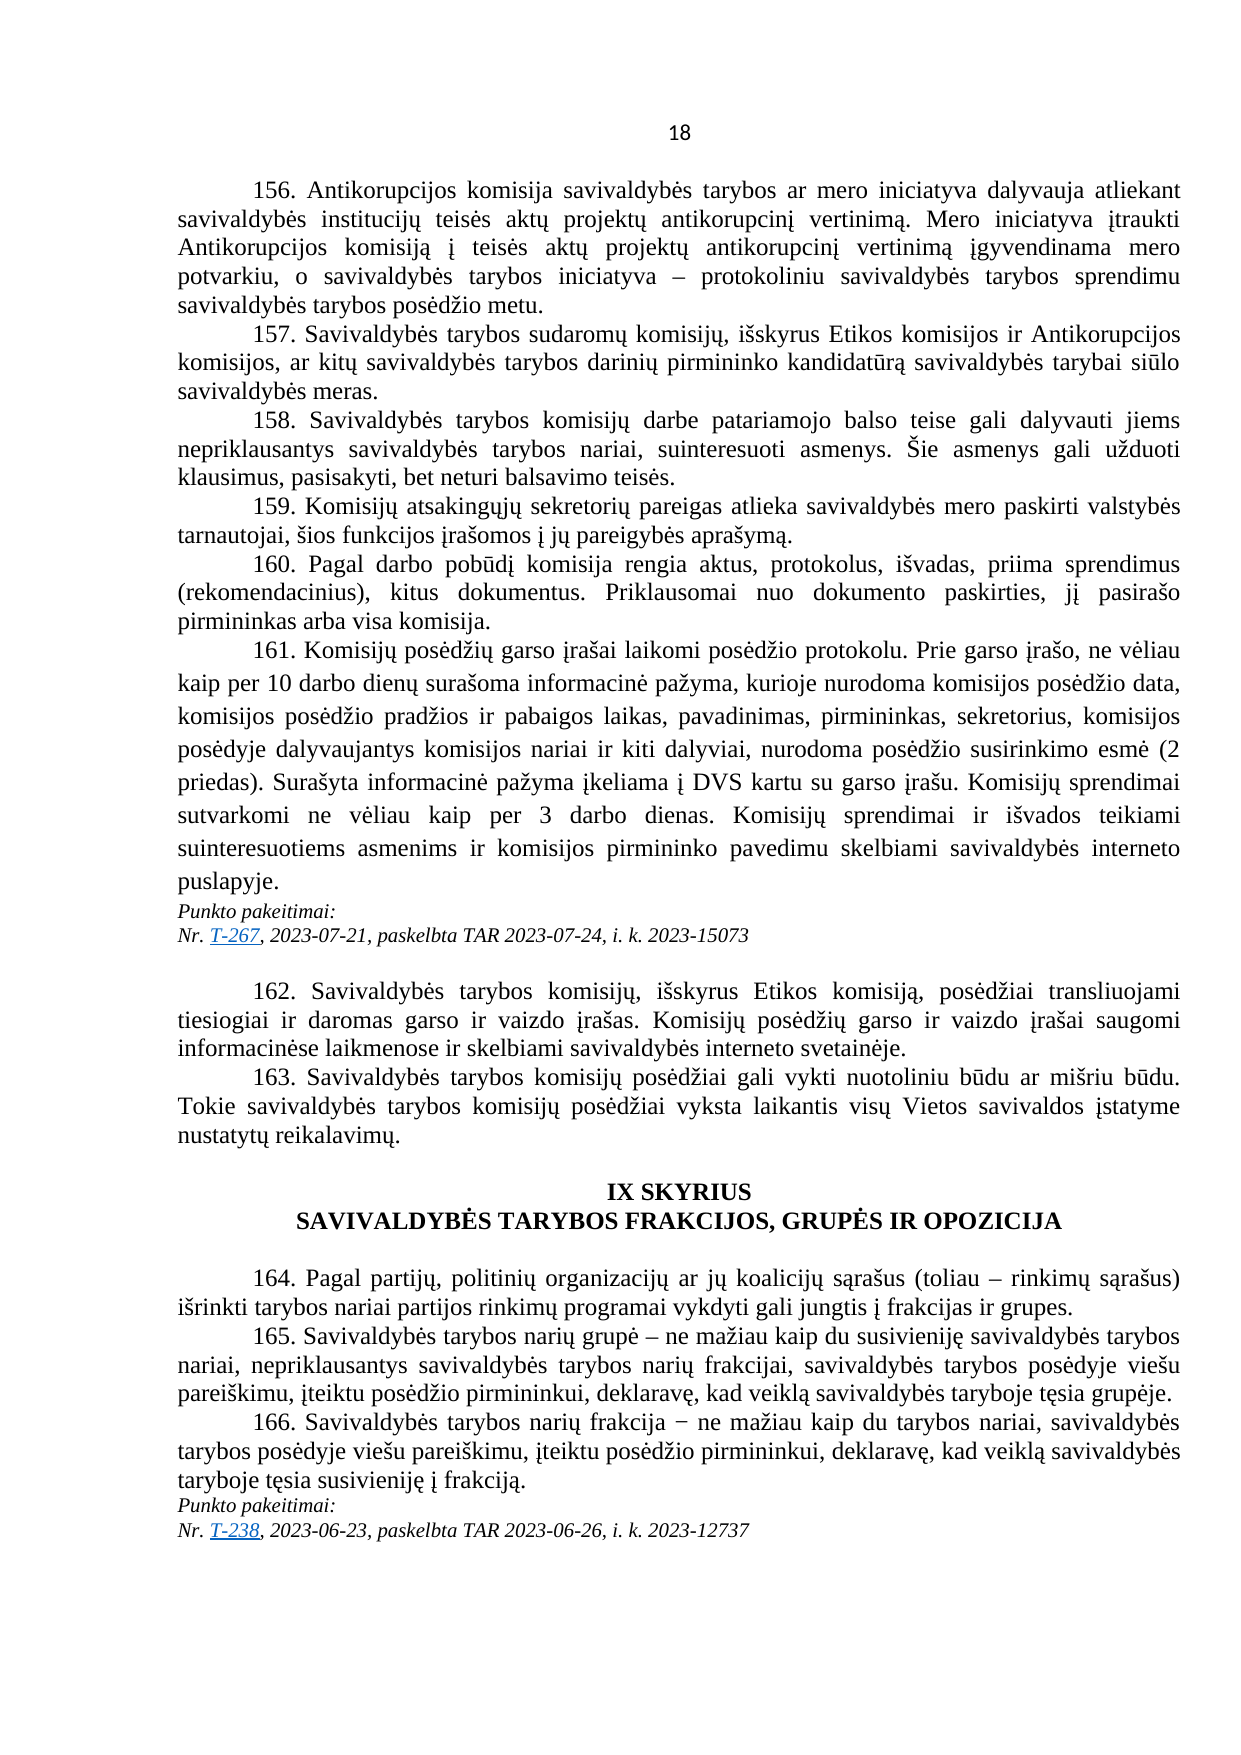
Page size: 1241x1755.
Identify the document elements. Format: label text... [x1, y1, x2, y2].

text 165. Savivaldybės tarybos narių grupė – ne mažiau kaip du susivieniję savivaldybės tarybos nariai, nepriklausantys savivaldybės tarybos narių frakcijai, savivaldybės tarybos posėdyje viešu pareiškimu, įteiktu posėdžio pirmininkui, deklaravę, kad veiklą savivaldybės taryboje tęsia grupėje. [177, 1321, 1181, 1407]
text 158. Savivaldybės tarybos komisijų darbe patariamojo balso teise gali dalyvauti jiems nepriklausantys savivaldybės tarybos nariai, suinteresuoti asmenys. Šie asmenys gali užduoti klausimus, pasisakyti, bet neturi balsavimo teisės. [177, 405, 1181, 491]
text 156. Antikorupcijos komisija savivaldybės tarybos ar mero iniciatyva dalyvauja atliekant savivaldybės institucijų teisės aktų projektų antikorupcinį vertinimą. Mero iniciatyva įtraukti Antikorupcijos komisiją į teisės aktų projektų antikorupcinį vertinimą įgyvendinama mero potvarkiu, o savivaldybės tarybos iniciatyva – protokoliniu savivaldybės tarybos sprendimu savivaldybės tarybos posėdžio metu. [177, 175, 1181, 319]
text 157. Savivaldybės tarybos sudaromų komisijų, išskyrus Etikos komisijos ir Antikorupcijos komisijos, ar kitų savivaldybės tarybos darinių pirmininko kandidatūrą savivaldybės tarybai siūlo savivaldybės meras. [177, 319, 1181, 405]
text 159. Komisijų atsakingųjų sekretorių pareigas atlieka savivaldybės mero paskirti valstybės tarnautojai, šios funkcijos įrašomos į jų pareigybės aprašymą. [177, 491, 1181, 549]
text Nr. T-267, 2023-07-21, paskelbta TAR 2023-07-24, i. k. 2023-15073 [177, 923, 1181, 947]
text 162. Savivaldybės tarybos komisijų, išskyrus Etikos komisiją, posėdžiai transliuojami tiesiogiai ir daromas garso ir vaizdo įrašas. Komisijų posėdžių garso ir vaizdo įrašai saugomi informacinėse laikmenose ir skelbiami savivaldybės interneto svetainėje. [177, 976, 1181, 1062]
text Punkto pakeitimai: [177, 1493, 1181, 1517]
text IX SKYRIUS [177, 1177, 1181, 1206]
text Punkto pakeitimai: [177, 899, 1181, 923]
text 163. Savivaldybės tarybos komisijų posėdžiai gali vykti nuotoliniu būdu ar mišriu būdu. Tokie savivaldybės tarybos komisijų posėdžiai vyksta laikantis visų Vietos savivaldos įstatyme nustatytų reikalavimų. [177, 1062, 1181, 1148]
text Nr. T-238, 2023-06-23, paskelbta TAR 2023-06-26, i. k. 2023-12737 [177, 1517, 1181, 1542]
text 166. Savivaldybės tarybos narių frakcija − ne mažiau kaip du tarybos nariai, savivaldybės tarybos posėdyje viešu pareiškimu, įteiktu posėdžio pirmininkui, deklaravę, kad veiklą savivaldybės taryboje tęsia susivieniję į frakciją. [177, 1407, 1181, 1493]
text 161. Komisijų posėdžių garso įrašai laikomi posėdžio protokolu. Prie garso įrašo, ne vėliau kaip per 10 darbo dienų surašoma informacinė pažyma, kurioje nurodoma komisijos posėdžio data, komisijos posėdžio pradžios ir pabaigos laikas, pavadinimas, pirmininkas, sekretorius, komisijos posėdyje dalyvaujantys komisijos nariai ir kiti dalyviai, nurodoma posėdžio susirinkimo esmė (2 priedas). Surašyta informacinė pažyma įkeliama į DVS kartu su garso įrašu. Komisijų sprendimai sutvarkomi ne vėliau kaip per 3 darbo dienas. Komisijų sprendimai ir išvados teikiami suinteresuotiems asmenims ir komisijos pirmininko pavedimu skelbiami savivaldybės interneto puslapyje. [177, 635, 1181, 895]
text SAVIVALDYBĖS TARYBOS FRAKCIJOS, GRUPĖS IR OPOZICIJA [177, 1206, 1181, 1235]
text 160. Pagal darbo pobūdį komisija rengia aktus, protokolus, išvadas, priima sprendimus (rekomendacinius), kitus dokumentus. Priklausomai nuo dokumento paskirties, jį pasirašo pirmininkas arba visa komisija. [177, 549, 1181, 635]
text 164. Pagal partijų, politinių organizacijų ar jų koalicijų sąrašus (toliau – rinkimų sąrašus) išrinkti tarybos nariai partijos rinkimų programai vykdyti gali jungtis į frakcijas ir grupes. [177, 1263, 1181, 1321]
